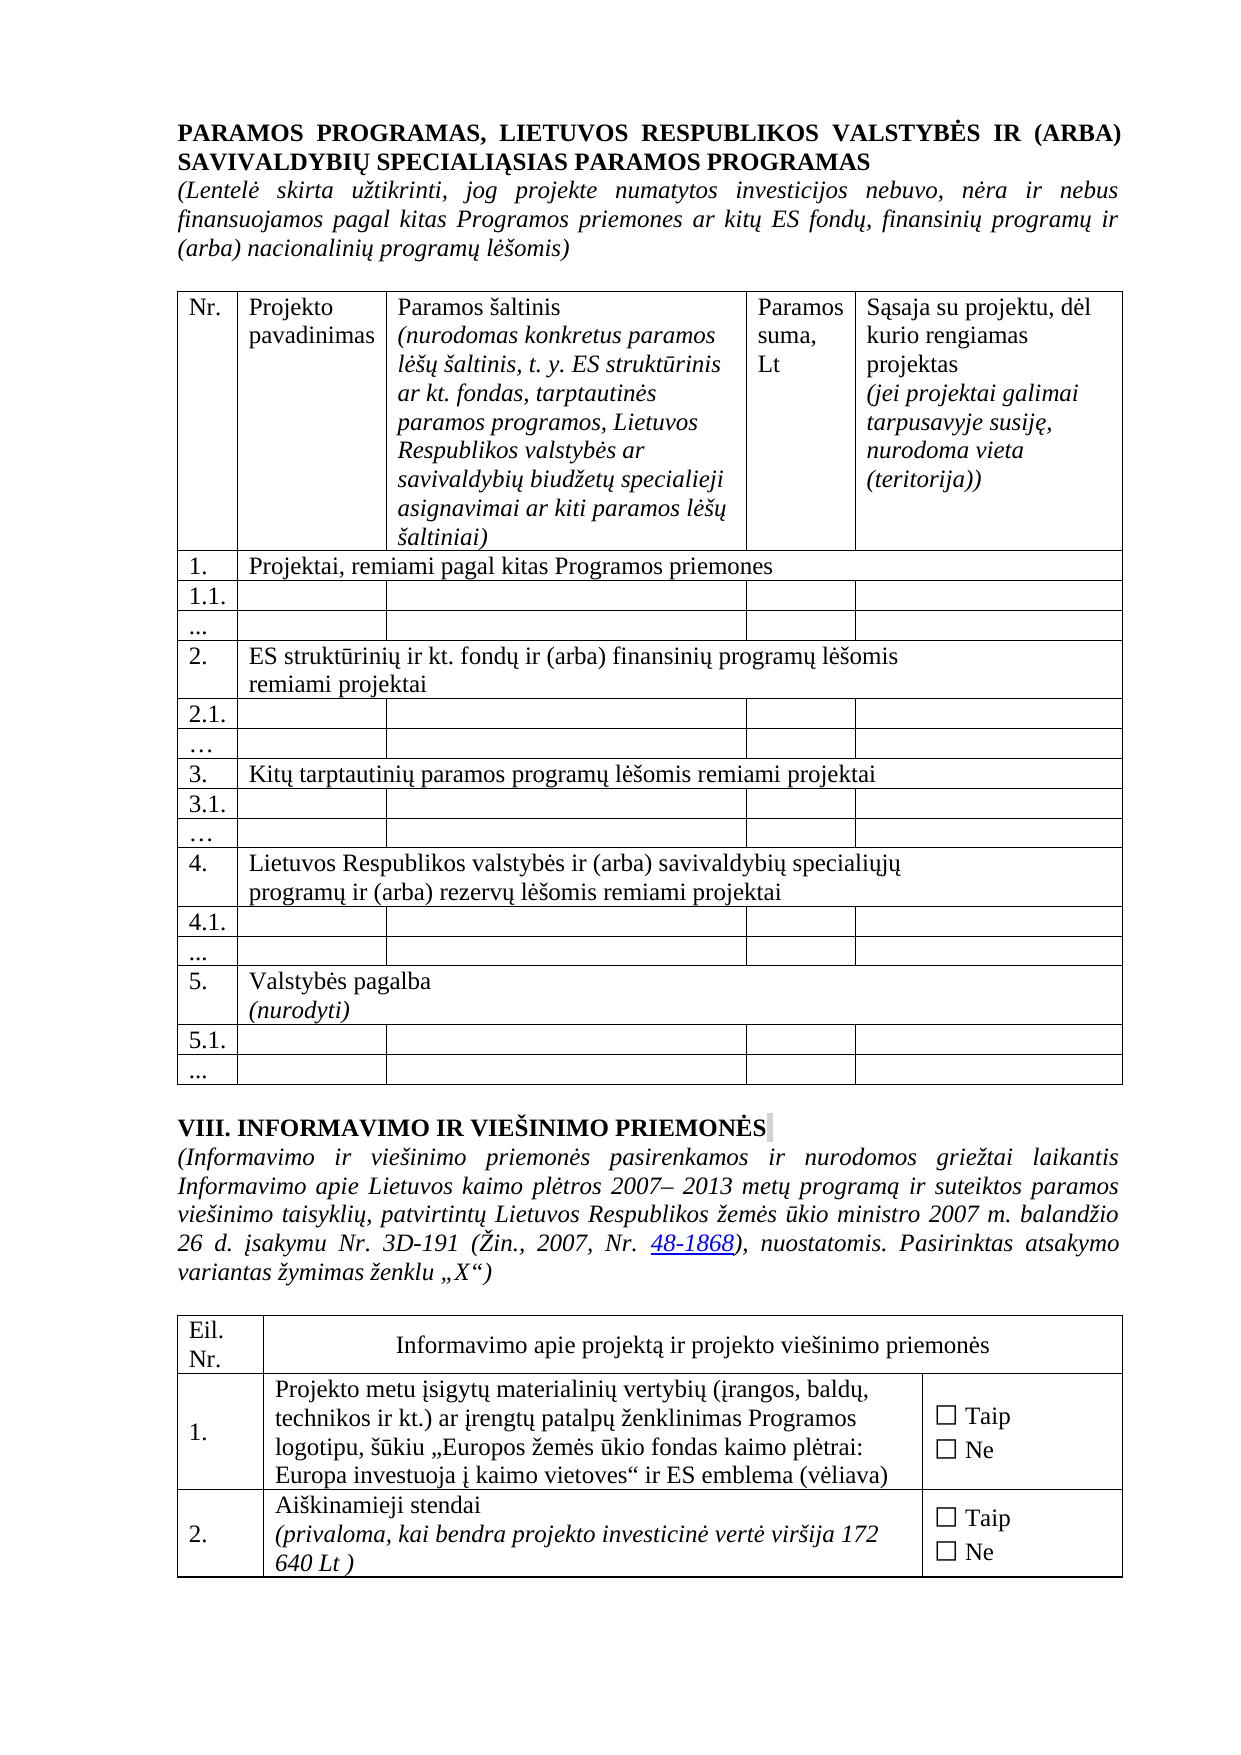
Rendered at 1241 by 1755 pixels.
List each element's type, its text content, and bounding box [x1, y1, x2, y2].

table_cell [976, 551, 1014, 580]
table_cell [238, 729, 386, 758]
table_cell [387, 819, 746, 847]
table_cell [747, 1055, 855, 1083]
table_cell [747, 611, 855, 640]
table_cell [387, 729, 746, 758]
table_cell [238, 699, 386, 728]
table_cell [856, 611, 1122, 640]
table_cell 3.1. [178, 789, 237, 817]
table_cell Projekto metu įsigytų materialinių vertybių (įrangos, baldų, technikos ir kt.) ar įrengtų patalpų ženklinimas Programos logotipu, šūkiu „Europos žemės ūkio fondas kaimo plėtrai: Europa investuoja į kaimo vietoves“ ir ES emblema (vėliava) [264, 1374, 922, 1489]
table_cell [238, 581, 386, 610]
table_cell [747, 907, 855, 936]
table_header Projekto pavadinimas [238, 292, 386, 550]
table_cell [238, 611, 386, 640]
table_cell 4.1. [178, 907, 237, 936]
table_cell 2. [178, 641, 237, 698]
table_cell … [178, 729, 237, 758]
text VIII. INFORMAVIMO IR VIEŠINIMO PRIEMONĖS [177, 1113, 1122, 1142]
table_cell [1064, 848, 1122, 906]
table_header Informavimo apie projektą ir projekto viešinimo priemonės [264, 1316, 1122, 1373]
table_cell [976, 966, 1014, 1024]
table_cell [387, 611, 746, 640]
table_cell [856, 699, 1122, 728]
table_cell Aiškinamieji stendai (privaloma, kai bendra projekto investicinė vertė viršija 172 640 Lt ) [264, 1490, 922, 1576]
table_cell [976, 759, 1014, 788]
table_cell [387, 581, 746, 610]
table_cell [387, 789, 746, 817]
table_cell [747, 819, 855, 847]
table_cell [747, 699, 855, 728]
text (Lentelė skirta užtikrinti, jog projekte numatytos investicijos nebuvo, nėra ir nebus finansuojamos pagal kitas Programos priemones ar kitų ES fondų, finansinių programų ir (arba) nacionalinių programų lėšomis) [177, 176, 1122, 262]
table_cell [238, 1055, 386, 1083]
table_cell [976, 848, 1014, 906]
table_cell 2.1. [178, 699, 237, 728]
table_cell [856, 1025, 1122, 1054]
table_cell [387, 907, 746, 936]
table_cell 4. [178, 848, 237, 906]
table_cell [1014, 848, 1064, 906]
table_cell [238, 1025, 386, 1054]
table_cell ... [178, 611, 237, 640]
table_cell [1064, 551, 1122, 580]
table_cell Lietuvos Respublikos valstybės ir (arba) savivaldybių specialiųjų programų ir (arba) rezervų lėšomis remiami projektai [238, 848, 976, 906]
table_cell ... [178, 937, 237, 965]
table_cell [747, 581, 855, 610]
table_cell [387, 1055, 746, 1083]
table_header Eil. Nr. [178, 1316, 263, 1373]
table_cell 5. [178, 966, 237, 1024]
table_cell [1014, 641, 1064, 698]
table_cell ES struktūrinių ir kt. fondų ir (arba) finansinių programų lėšomis remiami projektai [238, 641, 976, 698]
table_cell [238, 819, 386, 847]
table_cell [1064, 966, 1122, 1024]
table_cell Valstybės pagalba (nurodyti) [238, 966, 976, 1024]
text (Informavimo ir viešinimo priemonės pasirenkamos ir nurodomos griežtai laikantis Informavimo apie Lietuvos kaimo plėtros 2007– 2013 metų programą ir suteiktos paramos viešinimo taisyklių, patvirtintų Lietuvos Respublikos žemės ūkio ministro 2007 m. balandžio 26 d. įsakymu Nr. 3D-191 (Žin., 2007, Nr. 48-1868), nuostatomis. Pasirinktas atsakymo variantas žymimas ženklu „X“) [177, 1142, 1122, 1286]
table_cell [387, 699, 746, 728]
table_cell ⬜ Taip ⬜ Ne [923, 1490, 1122, 1576]
table_cell [387, 937, 746, 965]
table_cell [1014, 966, 1064, 1024]
table_header Paramos šaltinis (nurodomas konkretus paramos lėšų šaltinis, t. y. ES struktūrinis ar kt. fondas, tarptautinės paramos programos, Lietuvos Respublikos valstybės ar savivaldybių biudžetų specialieji asignavimai ar kiti paramos lėšų šaltiniai) [387, 292, 746, 550]
table_header Nr. [178, 292, 237, 550]
table_cell 2. [178, 1490, 263, 1576]
table_header Sąsaja su projektu, dėl kurio rengiamas projektas (jei projektai galimai tarpusavyje susiję, nurodoma vieta (teritorija)) [856, 292, 1122, 550]
table_cell … [178, 819, 237, 847]
table_cell [1014, 551, 1064, 580]
table_cell 1. [178, 1374, 263, 1489]
table_cell [747, 1025, 855, 1054]
table_cell [1064, 759, 1122, 788]
text PARAMOS PROGRAMAS, LIETUVOS RESPUBLIKOS VALSTYBĖS IR (ARBA) SAVIVALDYBIŲ SPECIALIĄSIAS PARAMOS PROGRAMAS [177, 118, 1122, 176]
table_cell [856, 937, 1122, 965]
table_cell [238, 789, 386, 817]
table_cell [747, 937, 855, 965]
table_cell 1. [178, 551, 237, 580]
table_cell 1.1. [178, 581, 237, 610]
table_cell [856, 819, 1122, 847]
table_cell [856, 789, 1122, 817]
table_cell [1014, 759, 1064, 788]
table_cell [856, 581, 1122, 610]
table_cell Kitų tarptautinių paramos programų lėšomis remiami projektai [238, 759, 976, 788]
table_cell [747, 729, 855, 758]
table_cell [238, 937, 386, 965]
table_cell [976, 641, 1014, 698]
table_header Paramos suma, Lt [747, 292, 855, 550]
table_cell [856, 729, 1122, 758]
table_cell Projektai, remiami pagal kitas Programos priemones [238, 551, 976, 580]
table_cell ⬜ Taip ⬜ Ne [923, 1374, 1122, 1489]
table_cell [856, 1055, 1122, 1083]
table_cell 5.1. [178, 1025, 237, 1054]
table_cell [238, 907, 386, 936]
table_cell [856, 907, 1122, 936]
table_cell [1064, 641, 1122, 698]
table_cell [747, 789, 855, 817]
table_cell ... [178, 1055, 237, 1083]
table_cell 3. [178, 759, 237, 788]
table_cell [387, 1025, 746, 1054]
